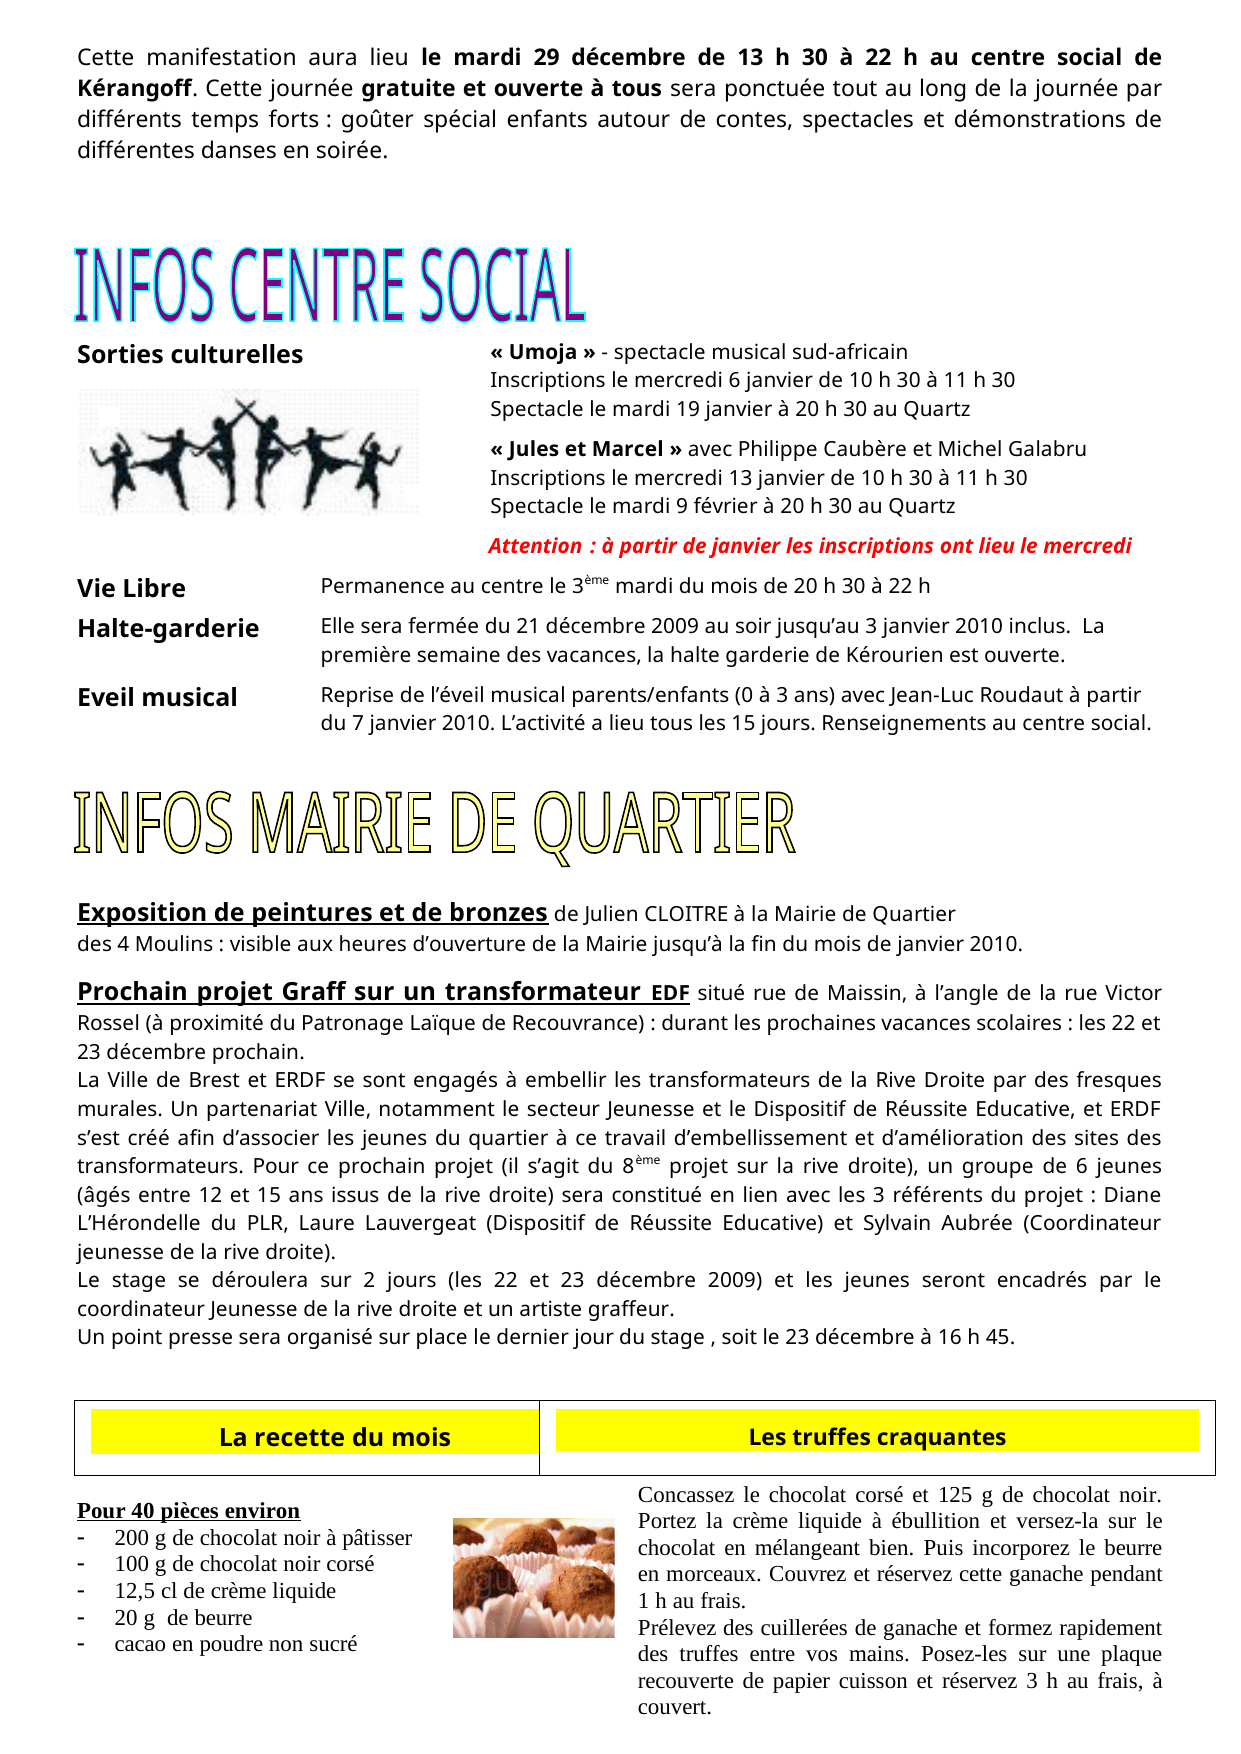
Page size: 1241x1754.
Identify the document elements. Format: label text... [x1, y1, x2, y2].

table_cell Eveil musical [70, 680, 313, 737]
text Un point presse sera organisé sur place le dernier jour du stage , soit le 23 décembre à 16 h 45. [77, 1322, 1163, 1351]
text Prélevez des cuillerées de ganache et formez rapidement des truffes entre vos mains. Posez-les sur une plaque recouverte de papier cuisson et réservez 3 h au frais, à couvert. [638, 1613, 1163, 1720]
table_cell Vie Libre [70, 571, 313, 611]
text Exposition de peintures et de bronzes de Julien CLOITRE à la Mairie de Quartier des 4 Moulins : visible aux heures d’ouverture de la Mairie jusqu’à la fin du mois de janvier 2010. [77, 895, 1163, 957]
text Le stage se déroulera sur 2 jours (les 22 et 23 décembre 2009) et les jeunes seront encadrés par le coordinateur Jeunesse de la rive droite et un artiste graffeur. [77, 1265, 1163, 1322]
list 20 g de beurre [77, 1603, 420, 1630]
text La Ville de Brest et ERDF se sont engagés à embellir les transformateurs de la Rive Droite par des fresques murales. Un partenariat Ville, notamment le secteur Jeunesse et le Dispositif de Réussite Educative, et ERDF s’est créé afin d’associer les jeunes du quartier à ce travail d’embellissement et d’amélioration des sites des transformateurs. Pour ce prochain projet (il s’agit du 8ème projet sur la rive droite), un groupe de 6 jeunes (âgés entre 12 et 15 ans issus de la rive droite) sera constitué en lien avec les 3 référents du projet : Diane L’Hérondelle du PLR, Laure Lauvergeat (Dispositif de Réussite Educative) et Sylvain Aubrée (Coordinateur jeunesse de la rive droite). [77, 1065, 1163, 1265]
text Prochain projet Graff sur un transformateur EDF situé rue de Maissin, à l’angle de la rue Victor Rossel (à proximité du Patronage Laïque de Recouvrance) : durant les prochaines vacances scolaires : les 22 et 23 décembre prochain. [77, 974, 1163, 1065]
table_header « Umoja » - spectacle musical sud-africain Inscriptions le mercredi 6 janvier de 10 h 30 à 11 h 30 Spectacle le mardi 19 janvier à 20 h 30 au Quartz « Jules et Marcel » avec Philippe Caubère et Michel Galabru Inscriptions le mercredi 13 janvier de 10 h 30 à 11 h 30 Spectacle le mardi 9 février à 20 h 30 au Quartz Attention : à partir de janvier les inscriptions ont lieu le mercredi [313, 337, 1199, 571]
table_cell Reprise de l’éveil musical parents/enfants (0 à 3 ans) avec Jean-Luc Roudaut à partir du 7 janvier 2010. L’activité a lieu tous les 15 jours. Renseignements au centre social. [313, 680, 1199, 737]
text Pour 40 pièces environ [77, 1497, 602, 1524]
table_header Sorties culturelles [70, 337, 313, 372]
text Concassez le chocolat corsé et 125 g de chocolat noir. Portez la crème liquide à ébullition et versez-la sur le chocolat en mélangeant bien. Puis incorporez le beurre en morceaux. Couvrez et réservez cette ganache pendant 1 h au frais. [638, 1481, 1163, 1613]
table_header [70, 531, 313, 571]
picture [78, 389, 419, 516]
table_cell Permanence au centre le 3ème mardi du mois de 20 h 30 à 22 h [313, 571, 1199, 611]
picture [453, 1518, 615, 1638]
list 12,5 cl de crème liquide [77, 1577, 420, 1603]
table_cell Elle sera fermée du 21 décembre 2009 au soir jusqu’au 3 janvier 2010 inclus. La première semaine des vacances, la halte garderie de Kérourien est ouverte. [313, 611, 1199, 679]
table_cell Halte-garderie [70, 611, 313, 679]
list 200 g de chocolat noir à pâtisser [77, 1524, 420, 1550]
text Les truffes craquantes [556, 1420, 1199, 1451]
text Cette manifestation aura lieu le mardi 29 décembre de 13 h 30 à 22 h au centre social de Kérangoff. Cette journée gratuite et ouverte à tous sera ponctuée tout au long de la journée par différents temps forts : goûter spécial enfants autour de contes, spectacles et démonstrations de différentes danses en soirée. [77, 41, 1163, 166]
list 100 g de chocolat noir corsé [77, 1550, 420, 1577]
text La recette du mois [91, 1420, 539, 1454]
list cacao en poudre non sucré [77, 1630, 602, 1657]
